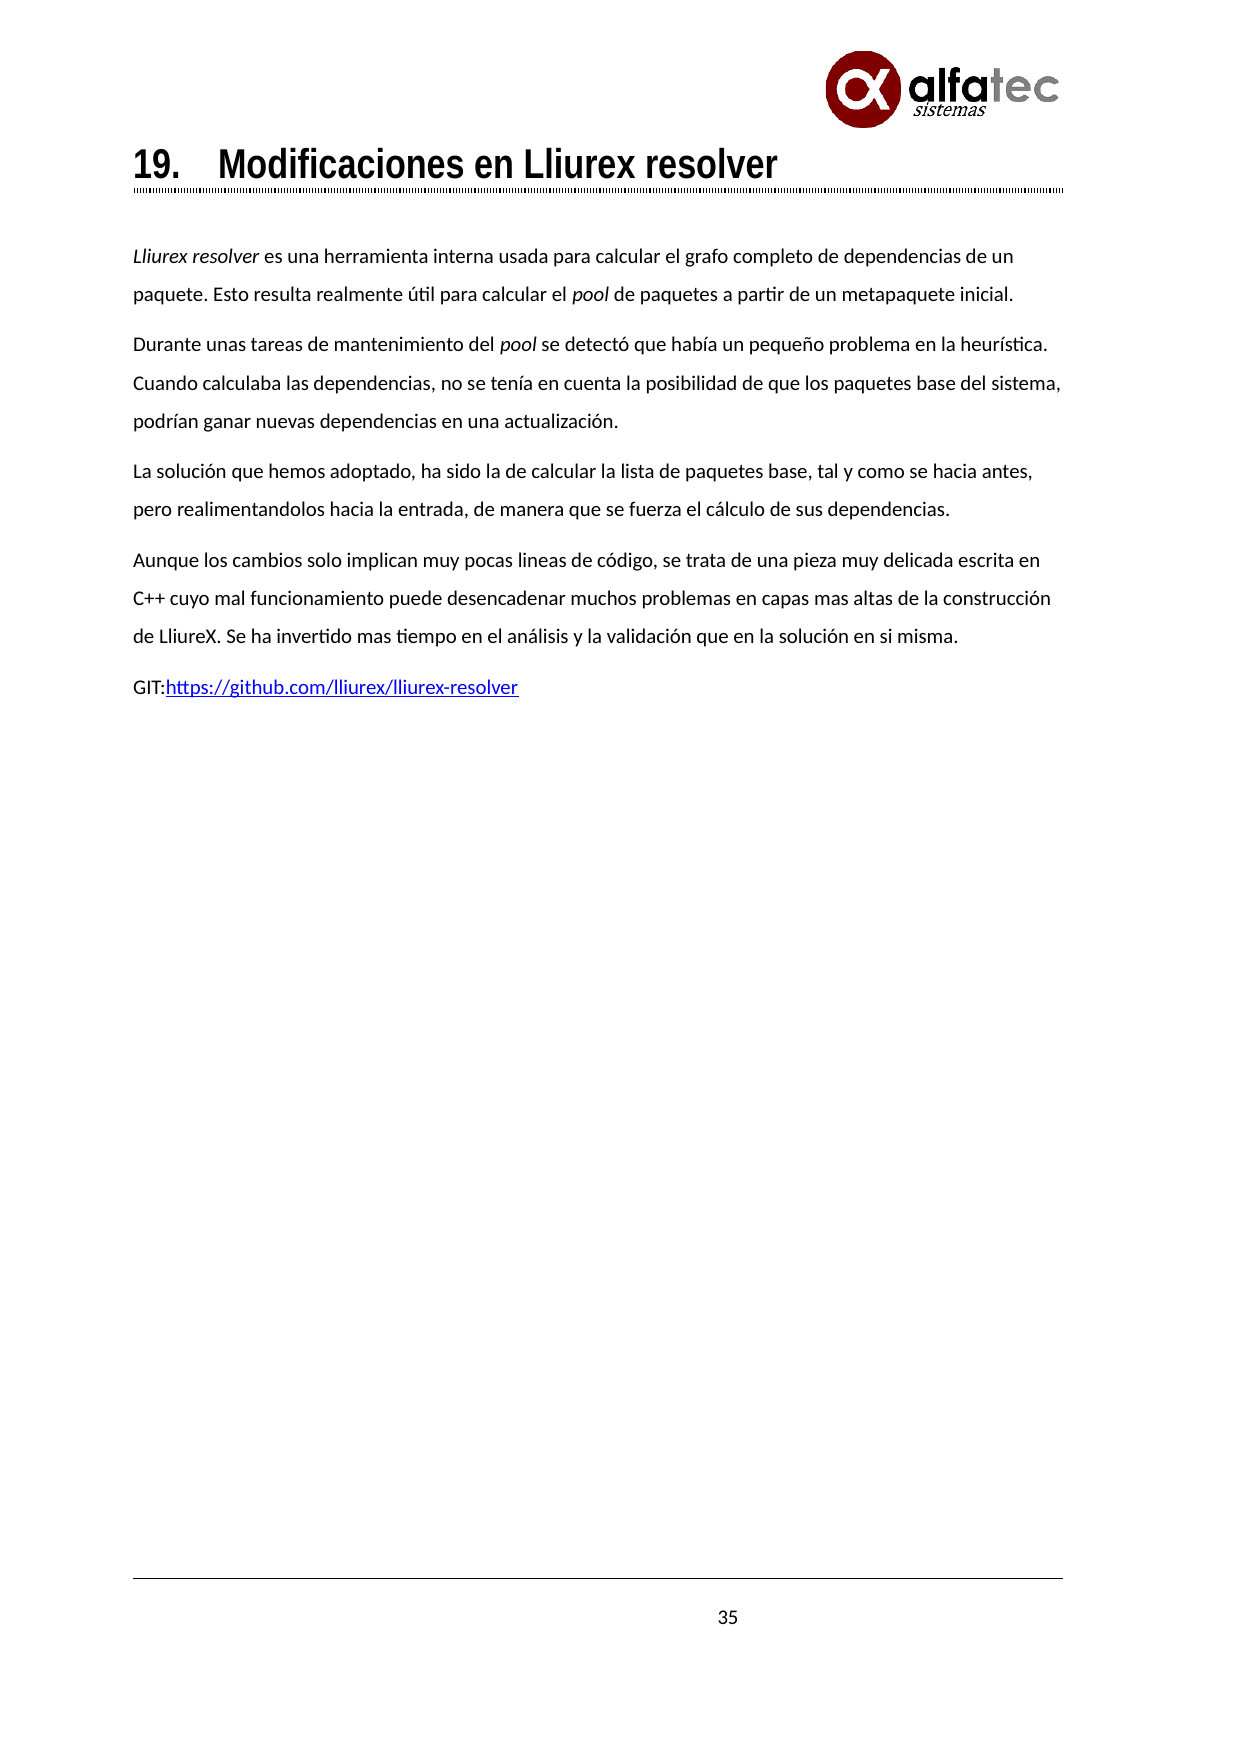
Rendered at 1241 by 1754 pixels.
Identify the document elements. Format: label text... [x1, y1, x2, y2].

subtitle Modificaciones en Lliurex resolver [133, 148, 1063, 193]
text Durante unas tareas de mantenimiento del pool se detectó que había un pequeño problema en la heurística. Cuando calculaba las dependencias, no se tenía en cuenta la posibilidad de que los paquetes base del sistema, podrían ganar nuevas dependencias en una actualización. [133, 332, 1063, 433]
text Aunque los cambios solo implican muy pocas lineas de código, se trata de una pieza muy delicada escrita en C++ cuyo mal funcionamiento puede desencadenar muchos problemas en capas mas altas de la construcción de LliureX. Se ha invertido mas tiempo en el análisis y la validación que en la solución en si misma. [133, 547, 1063, 649]
text Lliurex resolver es una herramienta interna usada para calcular el grafo completo de dependencias de un paquete. Esto resulta realmente útil para calcular el pool de paquetes a partir de un metapaquete inicial. [133, 243, 1063, 306]
text GIT:https://github.com/lliurex/lliurex-resolver [133, 674, 1063, 699]
text La solución que hemos adoptado, ha sido la de calcular la lista de paquetes base, tal y como se hacia antes, pero realimentandolos hacia la entrada, de manera que se fuerza el cálculo de sus dependencias. [133, 458, 1063, 522]
picture [825, 51, 1061, 128]
